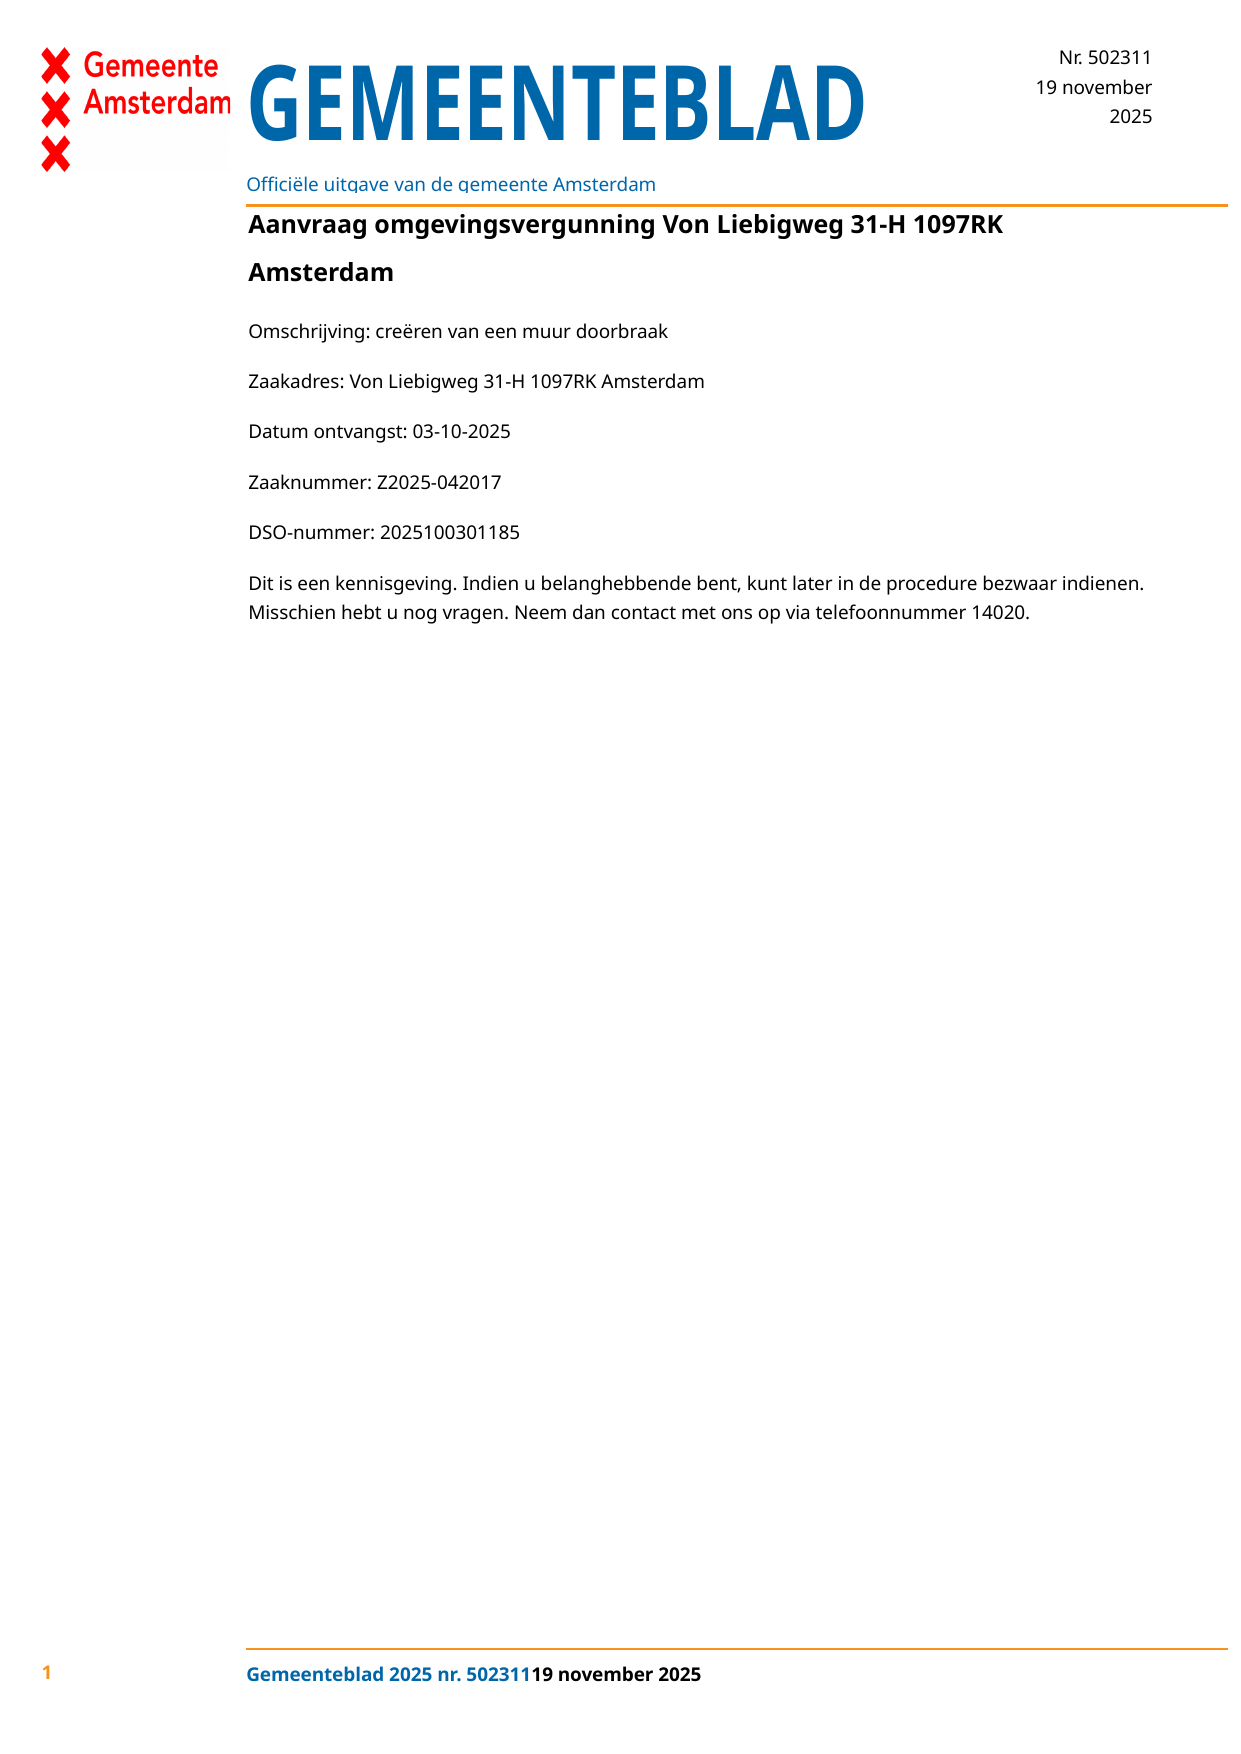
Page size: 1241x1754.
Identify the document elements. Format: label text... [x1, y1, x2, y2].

picture [41, 47, 231, 172]
text Zaakadres: Von Liebigweg 31-H 1097RK Amsterdam [248, 368, 1152, 394]
text DSO-nummer: 2025100301185 [248, 519, 1152, 545]
text Aanvraag omgevingsvergunning Von Liebigweg 31-H 1097RK Amsterdam [248, 207, 1152, 288]
text Dit is een kennisgeving. Indien u belanghebbende bent, kunt later in de procedure bezwaar indienen. Misschien hebt u nog vragen. Neem dan contact met ons op via telefoonnummer 14020. [248, 570, 1152, 625]
text Zaaknummer: Z2025-042017 [248, 469, 1152, 495]
text Omschrijving: creëren van een muur doorbraak [248, 318, 1152, 344]
text Datum ontvangst: 03-10-2025 [248, 419, 1152, 444]
